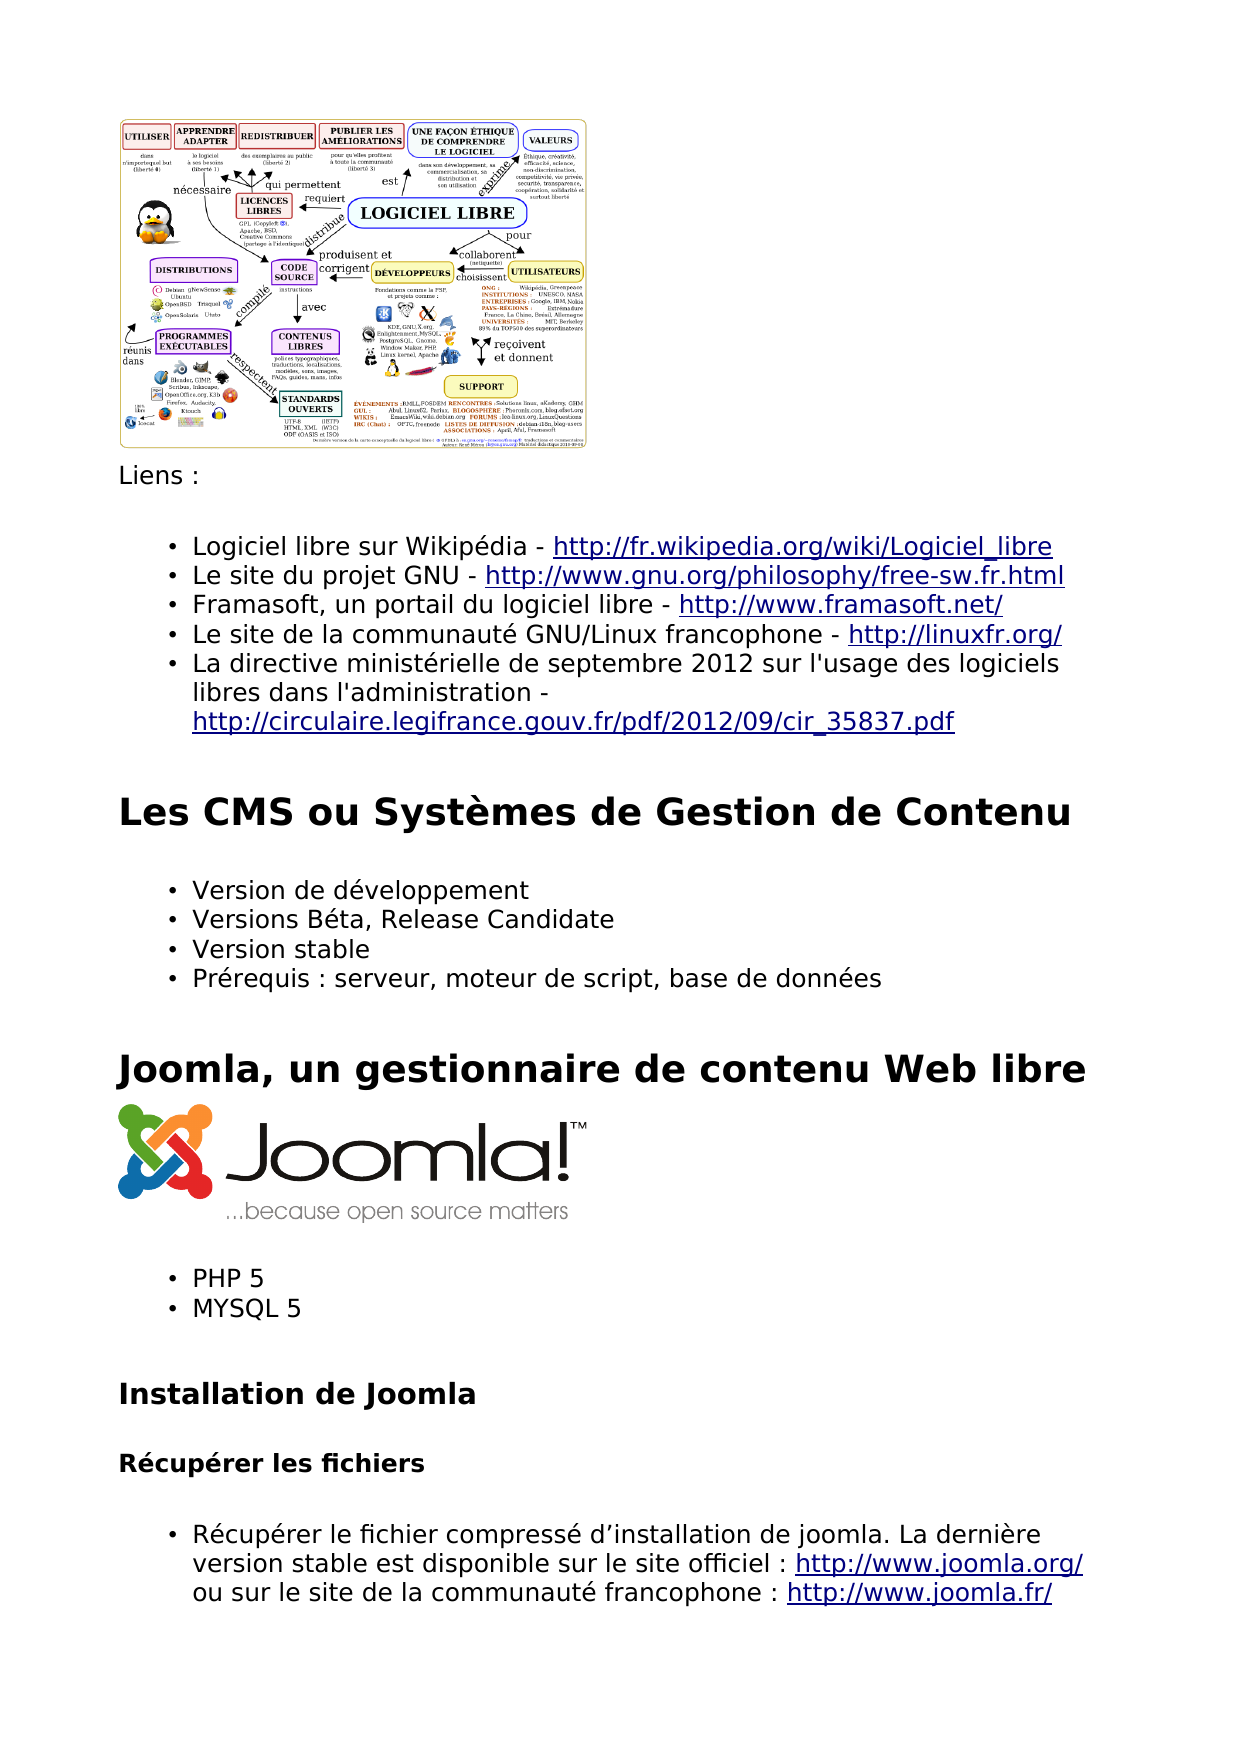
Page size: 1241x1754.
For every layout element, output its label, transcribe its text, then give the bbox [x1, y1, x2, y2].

picture [118, 1103, 587, 1223]
list Logiciel libre sur Wikipédia - http://fr.wikipedia.org/wiki/Logiciel_libre [177, 532, 1122, 561]
subtitle Joomla, un gestionnaire de contenu Web libre [118, 1048, 1122, 1091]
list Le site du projet GNU - http://www.gnu.org/philosophy/free-sw.fr.html [177, 561, 1122, 591]
list Prérequis : serveur, moteur de script, base de données [177, 964, 1122, 993]
subtitle Récupérer les fichiers [118, 1449, 1122, 1478]
list MYSQL 5 [177, 1294, 1122, 1323]
picture [118, 118, 587, 449]
list Le site de la communauté GNU/Linux francophone - http://linuxfr.org/ [177, 620, 1122, 649]
list Versions Béta, Release Candidate [177, 906, 1122, 935]
list Récupérer le fichier compressé d’installation de joomla. La dernière version stable est disponible sur le site officiel : http://www.joomla.org/ ou sur le site de la communauté francophone : http://www.joomla.fr/ [177, 1520, 1122, 1607]
list La directive ministérielle de septembre 2012 sur l'usage des logiciels libres dans l'administration - http://circulaire.legifrance.gouv.fr/pdf/2012/09/cir_35837.pdf [177, 649, 1122, 736]
subtitle Installation de Joomla [118, 1377, 1122, 1411]
text Liens : [118, 461, 1122, 490]
list Version de développement [177, 877, 1122, 906]
list Framasoft, un portail du logiciel libre - http://www.framasoft.net/ [177, 591, 1122, 620]
subtitle Les CMS ou Systèmes de Gestion de Contenu [118, 791, 1122, 834]
list Version stable [177, 935, 1122, 964]
list PHP 5 [177, 1264, 1122, 1294]
